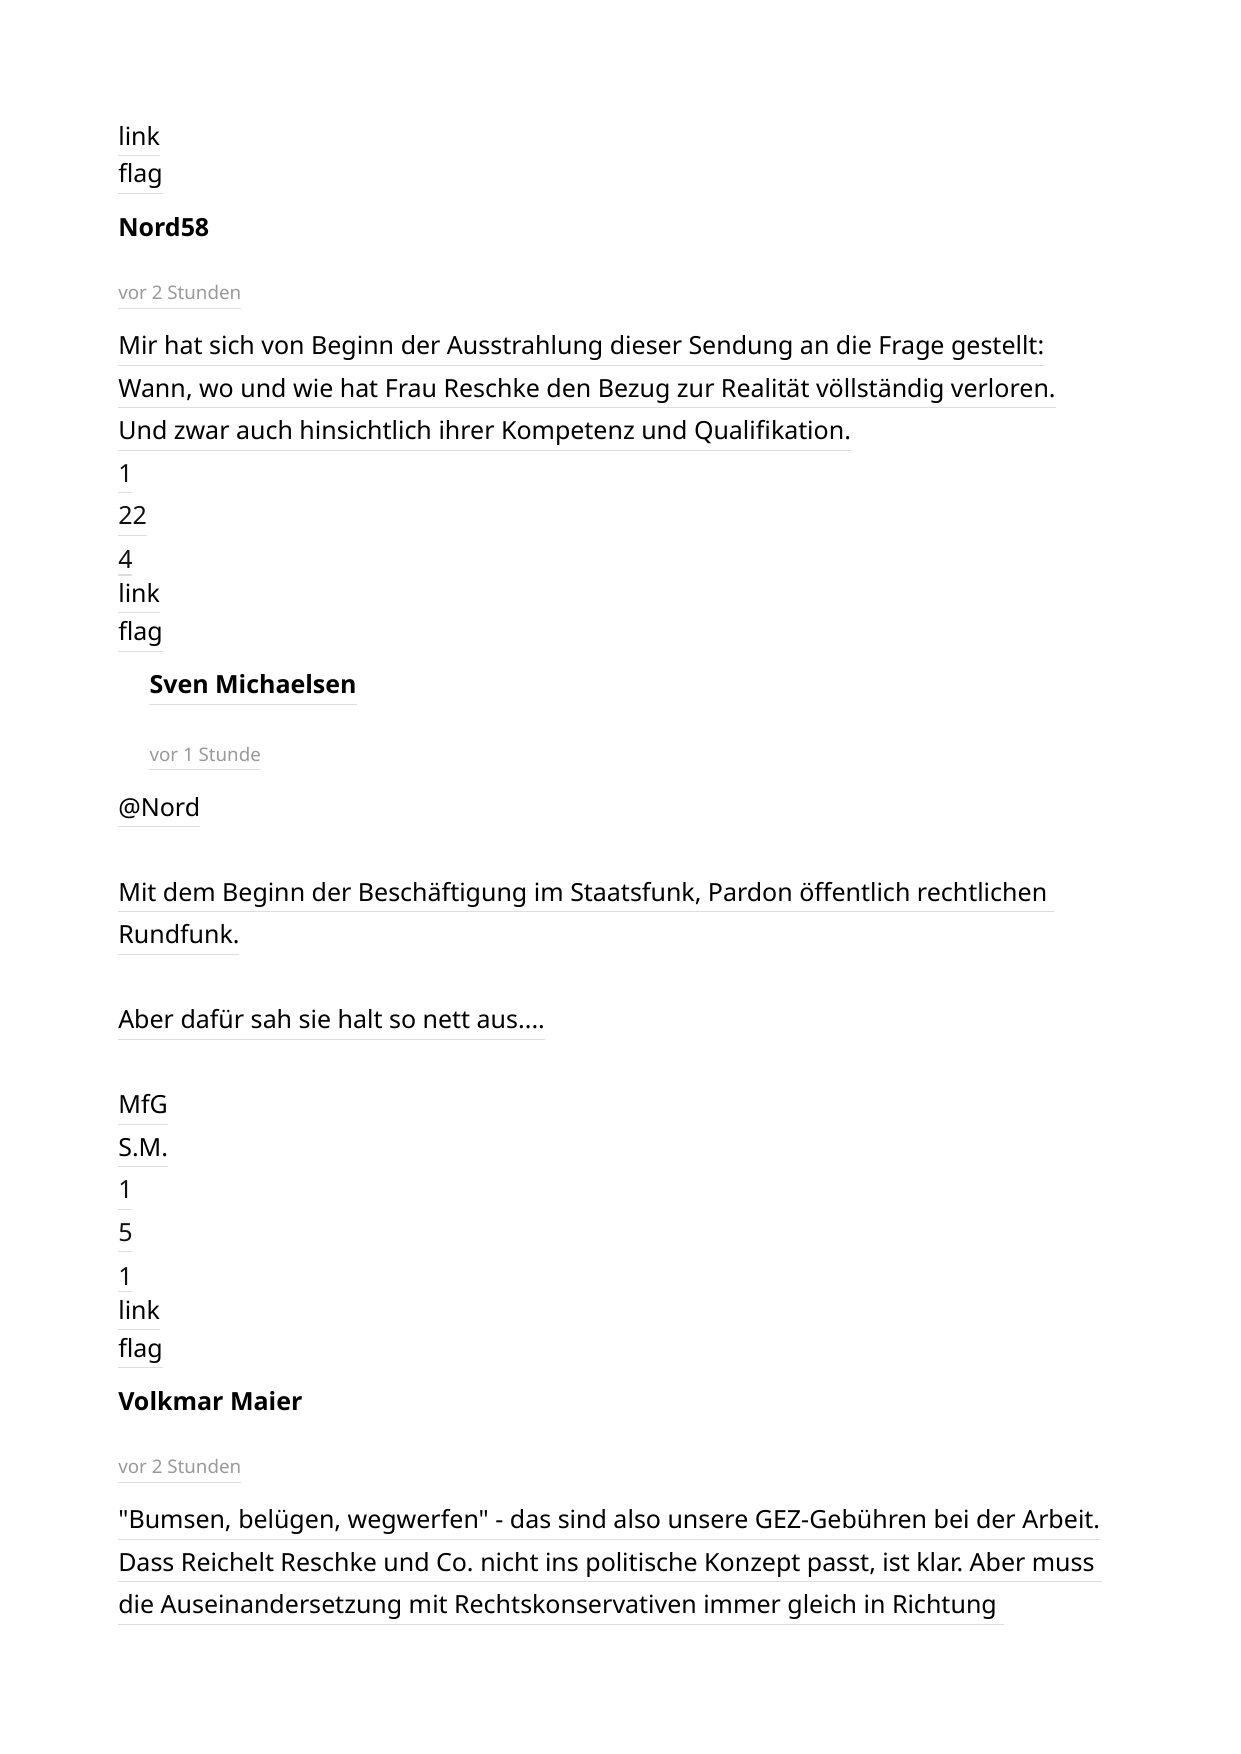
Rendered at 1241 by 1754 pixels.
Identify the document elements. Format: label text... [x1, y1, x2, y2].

text vor 2 Stunden [118, 279, 1117, 309]
text 1 [118, 1172, 1122, 1210]
text flag [118, 156, 1122, 194]
text Nord58 [118, 210, 1122, 244]
text vor 1 Stunde [149, 741, 1117, 770]
text link [118, 1292, 1122, 1330]
text "Bumsen, belügen, wegwerfen" - das sind also unsere GEZ-Gebühren bei der Arbeit. Dass Reichelt Reschke und Co. nicht ins politische Konzept passt, ist klar. Aber muss die Auseinandersetzung mit Rechtskonservativen immer gleich in Richtung [118, 1502, 1122, 1625]
text 5 [118, 1214, 1122, 1252]
text link [118, 576, 1122, 613]
text link [118, 118, 1122, 156]
text Mir hat sich von Beginn der Ausstrahlung dieser Sendung an die Frage gestellt: Wann, wo und wie hat Frau Reschke den Bezug zur Realität völlständig verloren. Und zwar auch hinsichtlich ihrer Kompetenz und Qualifikation. [118, 328, 1122, 451]
text 22 [118, 498, 1122, 536]
text Volkmar Maier [118, 1384, 1122, 1418]
text 1 [118, 1257, 1122, 1292]
text vor 2 Stunden [118, 1453, 1117, 1483]
text flag [118, 613, 1122, 652]
text @Nord Mit dem Beginn der Beschäftigung im Staatsfunk, Pardon öffentlich rechtlichen Rundfunk. Aber dafür sah sie halt so nett aus.... MfG S.M. [118, 789, 1122, 1167]
text flag [118, 1330, 1122, 1368]
text 4 [118, 540, 1122, 576]
text Sven Michaelsen [149, 667, 1122, 705]
text 1 [118, 455, 1122, 493]
